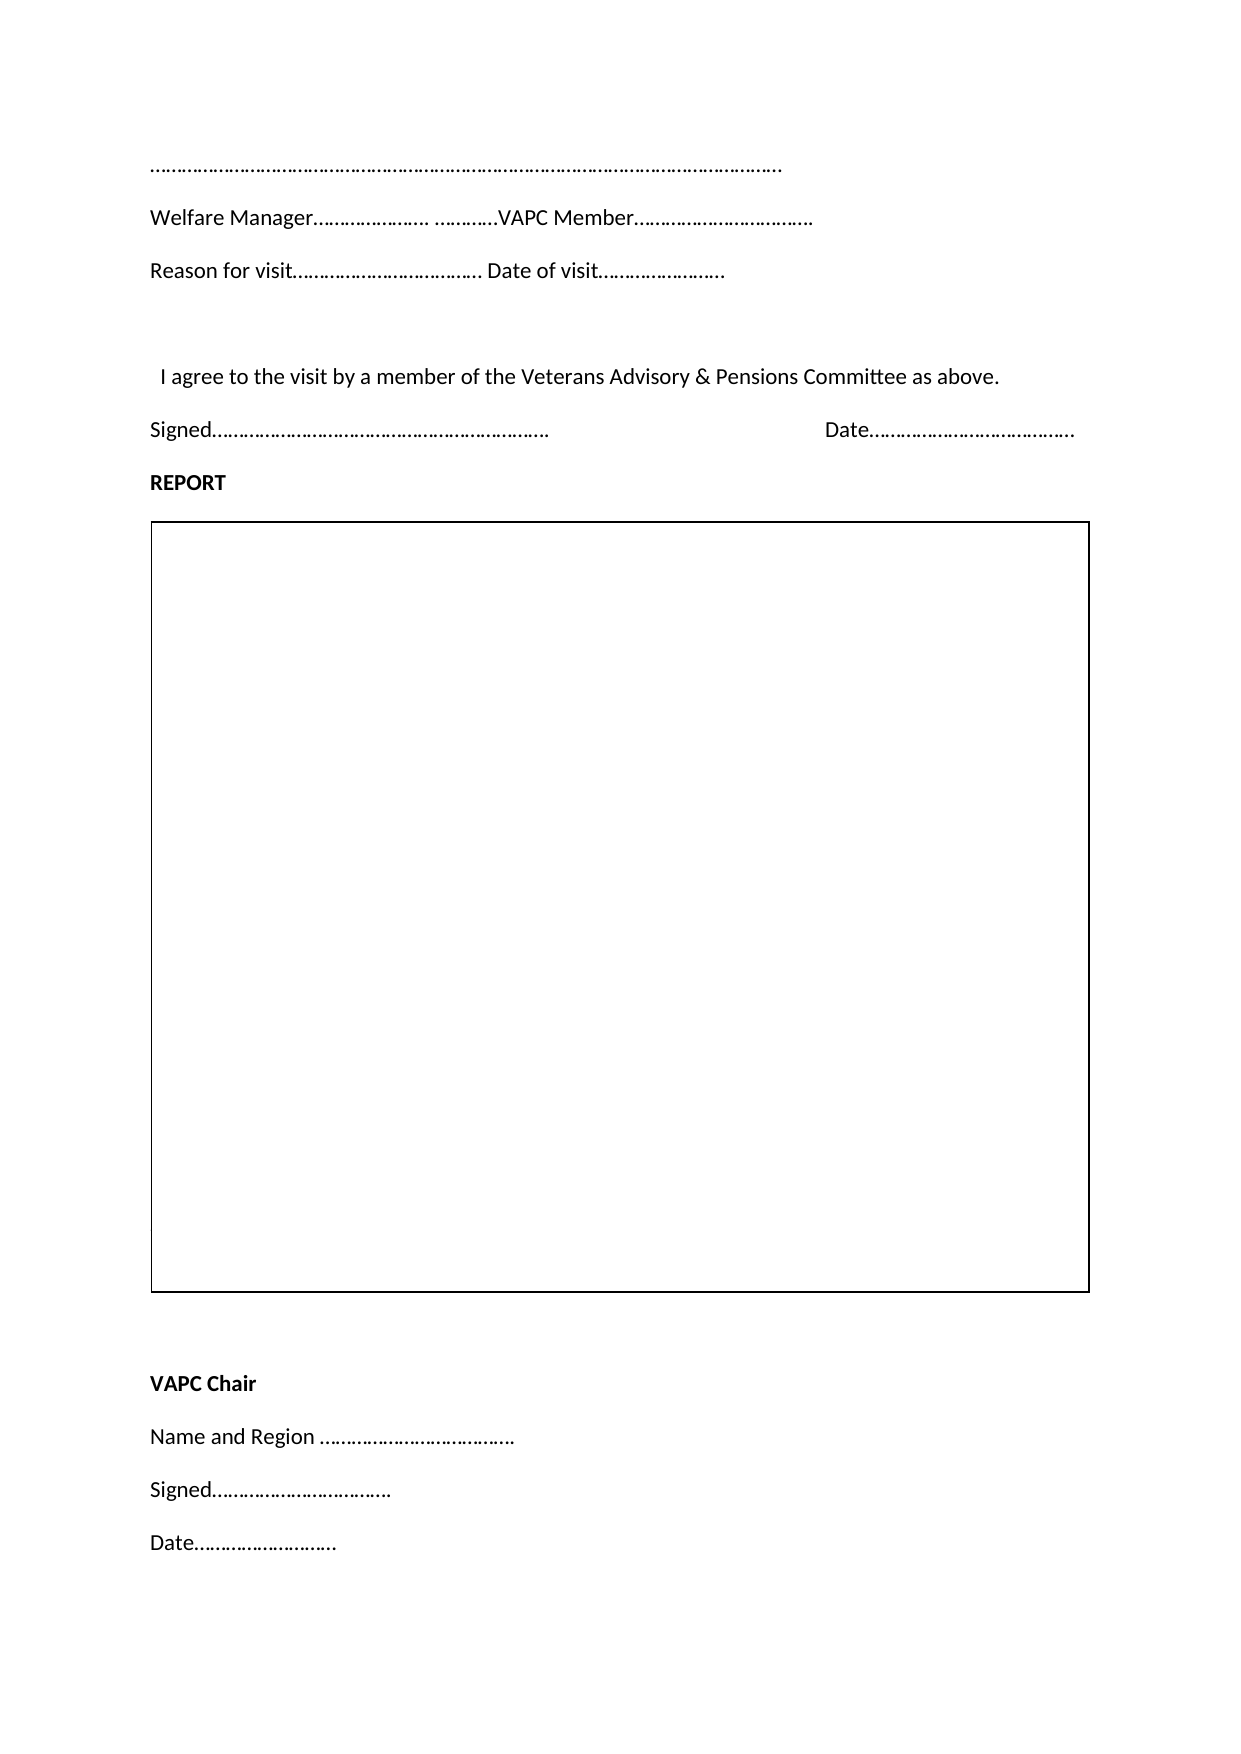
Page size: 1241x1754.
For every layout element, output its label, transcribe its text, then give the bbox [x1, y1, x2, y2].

text Signed………………………………………………………. Date………………………………… [150, 415, 1090, 443]
text Date……………………… [150, 1528, 1090, 1557]
text Signed……………………………. [150, 1476, 1090, 1503]
text Name and Region ………………………………. [150, 1422, 1090, 1451]
text REPORT [150, 468, 1090, 496]
text Welfare Manager…………………. …………VAPC Member……………………………. [150, 203, 1090, 231]
text ………………………………………………………………………………………………………… [150, 150, 1090, 178]
text VAPC Chair [150, 1369, 1090, 1397]
text I agree to the visit by a member of the Veterans Advisory & Pensions Committee as above. [150, 362, 1090, 390]
text Reason for visit……………………………… Date of visit…………………… [150, 256, 1090, 284]
